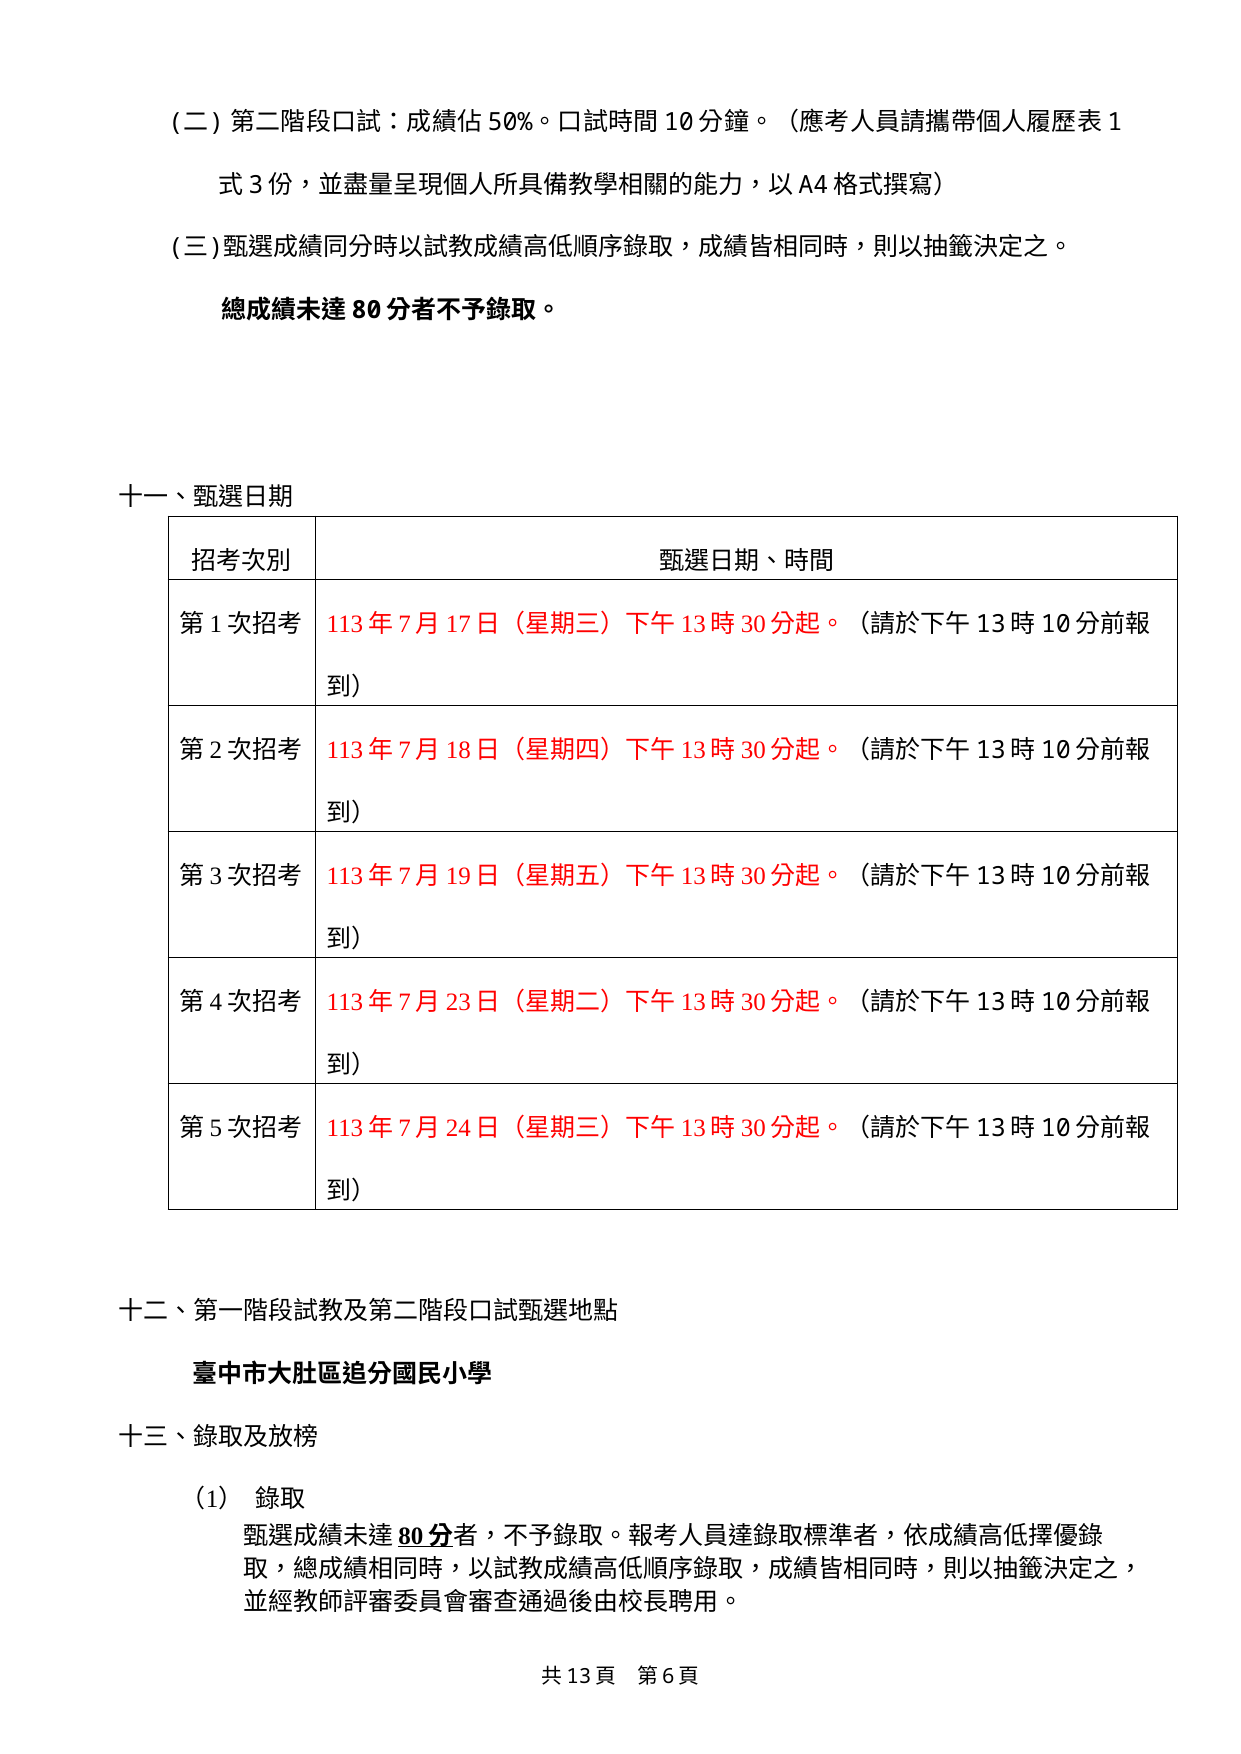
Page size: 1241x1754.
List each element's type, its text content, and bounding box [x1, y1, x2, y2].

text 總成績未達80分者不予錄取。 [218, 266, 1122, 328]
table_cell 第1次招考 [169, 580, 315, 705]
table_header 甄選日期、時間 [316, 517, 1177, 579]
table_cell 113年7月17日（星期三）下午13時30分起。（請於下午13時10分前報到） [316, 580, 1177, 705]
table_cell 第4次招考 [169, 958, 315, 1083]
text (三)甄選成績同分時以試教成績高低順序錄取，成績皆相同時，則以抽籤決定之。 [168, 203, 1122, 266]
table_cell 113年7月23日（星期二）下午13時30分起。（請於下午13時10分前報到） [316, 958, 1177, 1083]
list 錄取 [181, 1455, 1122, 1517]
table_cell 113年7月18日（星期四）下午13時30分起。（請於下午13時10分前報到） [316, 706, 1177, 831]
text 十一、甄選日期 [118, 453, 1122, 516]
table_cell 第5次招考 [169, 1084, 315, 1209]
table_cell 113年7月19日（星期五）下午13時30分起。（請於下午13時10分前報到） [316, 832, 1177, 957]
table_cell 第3次招考 [169, 832, 315, 957]
text 十二、第一階段試教及第二階段口試甄選地點 [118, 1290, 1122, 1326]
text (二) 第二階段口試：成績佔50%。口試時間10分鐘。（應考人員請攜帶個人履歷表1式3份，並盡量呈現個人所具備教學相關的能力，以A4格式撰寫） [168, 78, 1122, 203]
text 臺中市大肚區追分國民小學 [192, 1330, 1122, 1392]
table_cell 113年7月24日（星期三）下午13時30分起。（請於下午13時10分前報到） [316, 1084, 1177, 1209]
text 十三、錄取及放榜 [118, 1392, 1122, 1455]
table_header 招考次別 [169, 517, 315, 579]
table_cell 第2次招考 [169, 706, 315, 831]
text 甄選成績未達80分者，不予錄取。報考人員達錄取標準者，依成績高低擇優錄取，總成績相同時，以試教成績高低順序錄取，成績皆相同時，則以抽籤決定之，並經教師評審委員會審查通過後由校長聘用。 [243, 1517, 1122, 1617]
